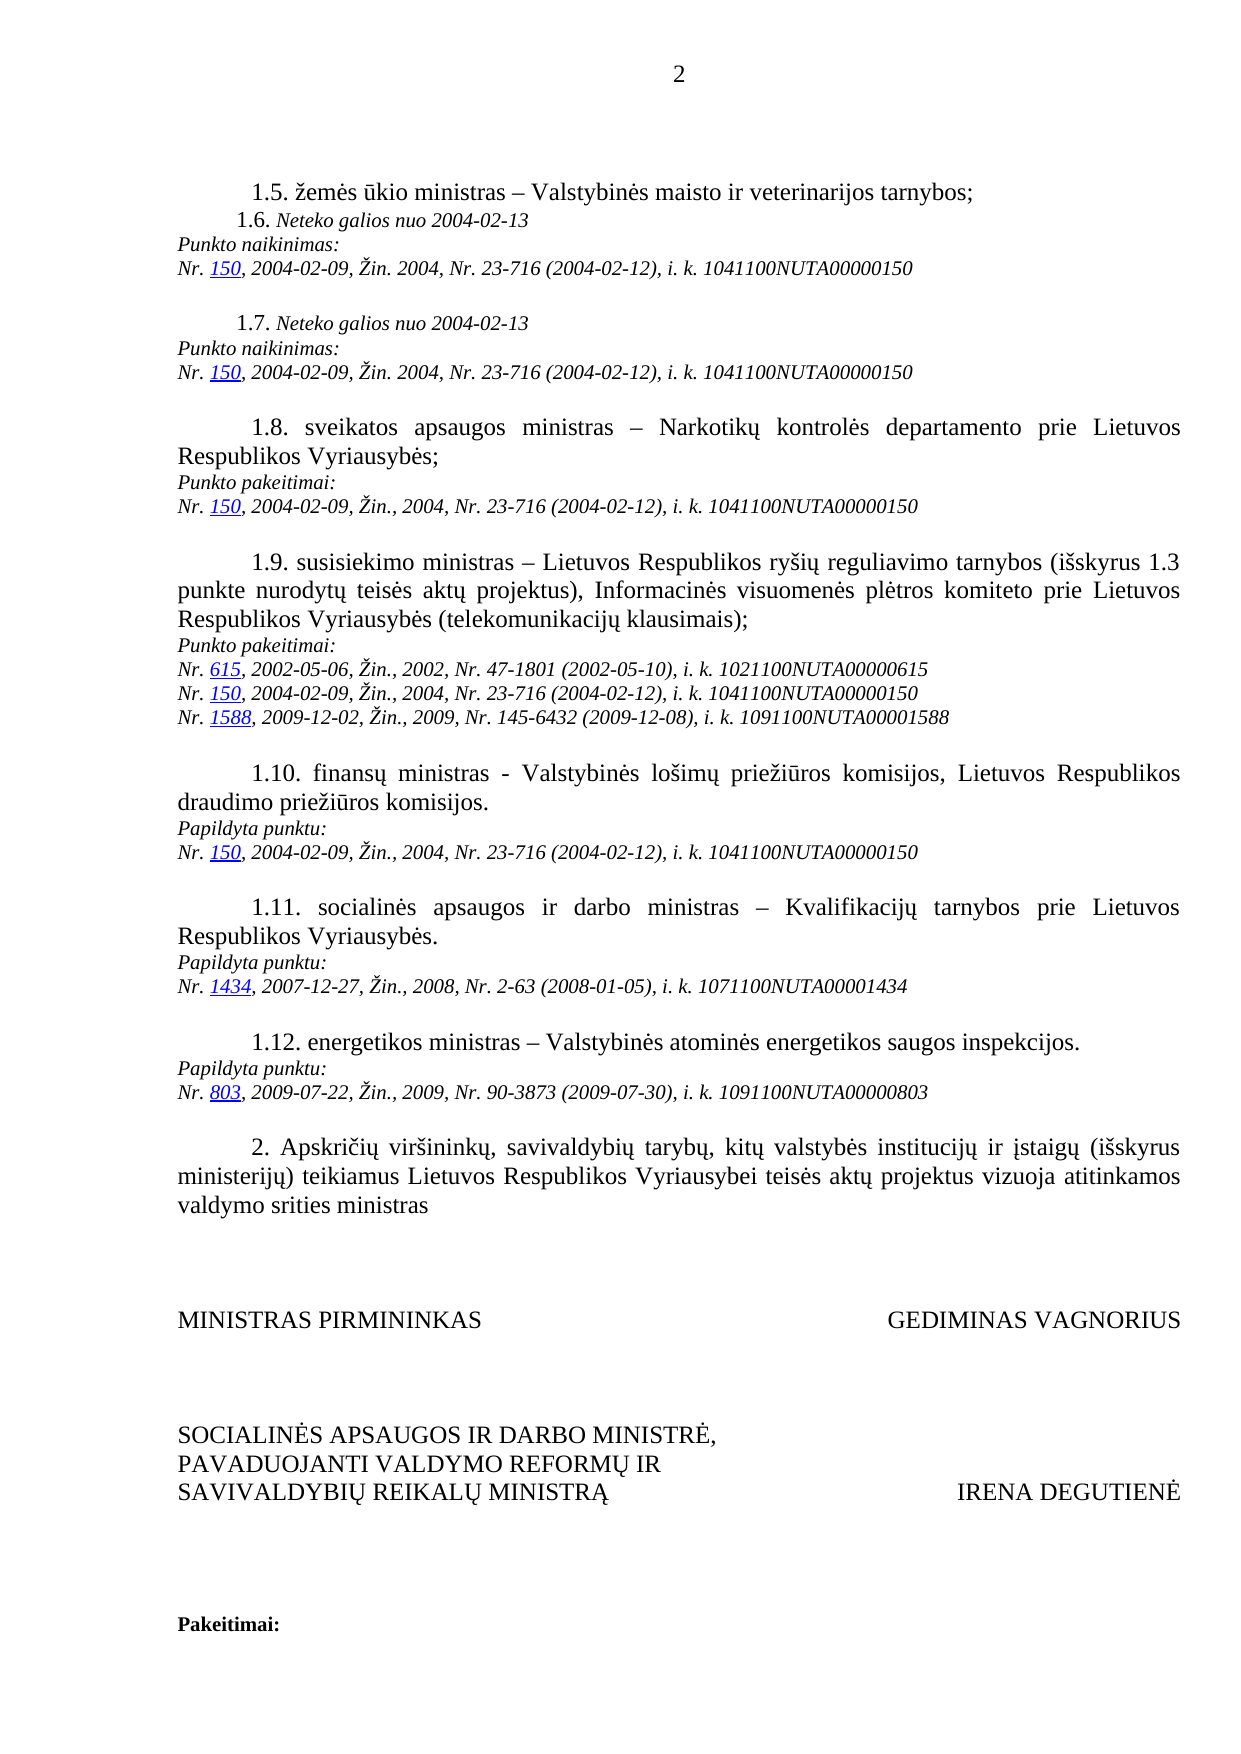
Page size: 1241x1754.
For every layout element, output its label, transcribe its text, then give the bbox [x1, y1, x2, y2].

text 1.8. sveikatos apsaugos ministras – Narkotikų kontrolės departamento prie Lietuvos Respublikos Vyriausybės; [177, 412, 1181, 470]
text Punkto pakeitimai: [177, 470, 1181, 494]
text 1.11. socialinės apsaugos ir darbo ministras – Kvalifikacijų tarnybos prie Lietuvos Respublikos Vyriausybės. [177, 892, 1181, 950]
text 1.12. energetikos ministras – Valstybinės atominės energetikos saugos inspekcijos. [177, 1027, 1181, 1056]
text Nr. 150, 2004-02-09, Žin., 2004, Nr. 23-716 (2004-02-12), i. k. 1041100NUTA00000150 [177, 494, 1181, 518]
text Punkto naikinimas: [177, 232, 1181, 256]
text 1.5. žemės ūkio ministras – Valstybinės maisto ir veterinarijos tarnybos; [177, 177, 1181, 206]
text 1.7. Neteko galios nuo 2004-02-13 [177, 309, 1181, 336]
text Nr. 1434, 2007-12-27, Žin., 2008, Nr. 2-63 (2008-01-05), i. k. 1071100NUTA00001434 [177, 974, 1181, 998]
text Papildyta punktu: [177, 1056, 1181, 1079]
text Nr. 150, 2004-02-09, Žin. 2004, Nr. 23-716 (2004-02-12), i. k. 1041100NUTA00000150 [177, 359, 1181, 384]
text PAVADUOJANTI VALDYMO REFORMŲ IR [177, 1449, 1181, 1477]
text Pakeitimai: [177, 1612, 1181, 1636]
text 1.9. susisiekimo ministras – Lietuvos Respublikos ryšių reguliavimo tarnybos (išskyrus 1.3 punkte nurodytų teisės aktų projektus), Informacinės visuomenės plėtros komiteto prie Lietuvos Respublikos Vyriausybės (telekomunikacijų klausimais); [177, 547, 1181, 633]
text 1.10. finansų ministras - Valstybinės lošimų priežiūros komisijos, Lietuvos Respublikos draudimo priežiūros komisijos. [177, 758, 1181, 816]
text Punkto naikinimas: [177, 336, 1181, 359]
text Nr. 803, 2009-07-22, Žin., 2009, Nr. 90-3873 (2009-07-30), i. k. 1091100NUTA00000803 [177, 1079, 1181, 1104]
text Punkto pakeitimai: [177, 633, 1181, 657]
text MINISTRAS PIRMININKAS GEDIMINAS VAGNORIUS [177, 1305, 1181, 1334]
text Nr. 150, 2004-02-09, Žin., 2004, Nr. 23-716 (2004-02-12), i. k. 1041100NUTA00000150 [177, 681, 1181, 705]
text 2. Apskričių viršininkų, savivaldybių tarybų, kitų valstybės institucijų ir įstaigų (išskyrus ministerijų) teikiamus Lietuvos Respublikos Vyriausybei teisės aktų projektus vizuoja atitinkamos valdymo srities ministras [177, 1132, 1181, 1219]
text Nr. 150, 2004-02-09, Žin. 2004, Nr. 23-716 (2004-02-12), i. k. 1041100NUTA00000150 [177, 256, 1181, 280]
text 1.6. Neteko galios nuo 2004-02-13 [177, 206, 1181, 232]
text Papildyta punktu: [177, 950, 1181, 974]
text Nr. 1588, 2009-12-02, Žin., 2009, Nr. 145-6432 (2009-12-08), i. k. 1091100NUTA00001588 [177, 705, 1181, 729]
text SAVIVALDYBIŲ REIKALŲ MINISTRĄ IRENA DEGUTIENĖ [177, 1477, 1181, 1506]
text SOCIALINĖS APSAUGOS IR DARBO MINISTRĖ, [177, 1420, 1181, 1449]
text Papildyta punktu: [177, 816, 1181, 839]
text Nr. 150, 2004-02-09, Žin., 2004, Nr. 23-716 (2004-02-12), i. k. 1041100NUTA00000150 [177, 839, 1181, 864]
text Nr. 615, 2002-05-06, Žin., 2002, Nr. 47-1801 (2002-05-10), i. k. 1021100NUTA00000615 [177, 657, 1181, 681]
